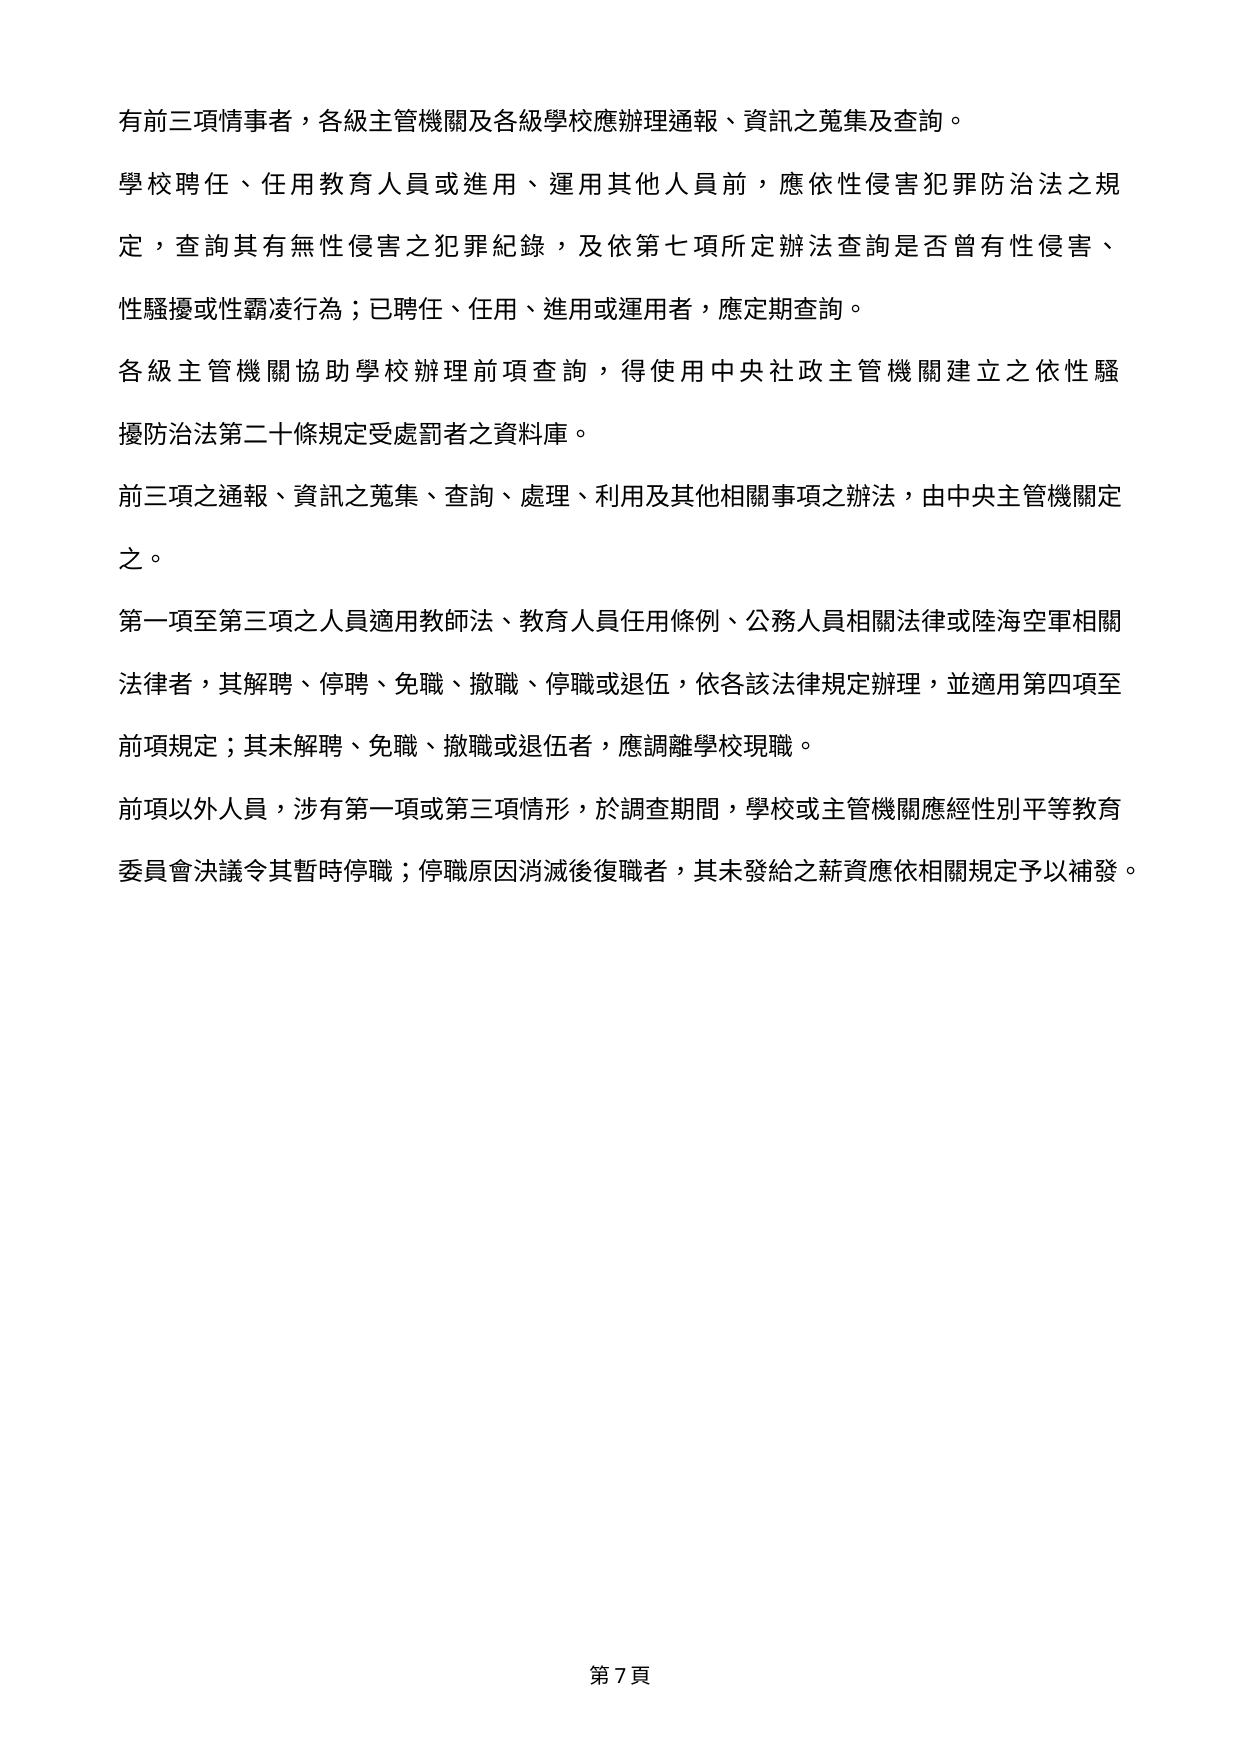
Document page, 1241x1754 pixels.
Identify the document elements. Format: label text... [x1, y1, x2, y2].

text 第一項至第三項之人員適用教師法、教育人員任用條例、公務人員相關法律或陸海空軍相關法律者，其解聘、停聘、免職、撤職、停職或退伍，依各該法律規定辦理，並適用第四項至前項規定；其未解聘、免職、撤職或退伍者，應調離學校現職。 [118, 578, 1122, 766]
text 前三項之通報、資訊之蒐集、查詢、處理、利用及其他相關事項之辦法，由中央主管機關定之。 [118, 453, 1122, 578]
text 學校聘任、任用教育人員或進用、運用其他人員前，應依性侵害犯罪防治法之規 定，查詢其有無性侵害之犯罪紀錄，及依第七項所定辦法查詢是否曾有性侵害、 性騷擾或性霸凌行為；已聘任、任用、進用或運用者，應定期查詢。 [118, 141, 1122, 328]
text 前項以外人員，涉有第一項或第三項情形，於調查期間，學校或主管機關應經性別平等教育委員會決議令其暫時停職；停職原因消滅後復職者，其未發給之薪資應依相關規定予以補發。 [118, 766, 1122, 891]
text 各級主管機關協助學校辦理前項查詢，得使用中央社政主管機關建立之依性騷 擾防治法第二十條規定受處罰者之資料庫。 [118, 328, 1122, 453]
text 有前三項情事者，各級主管機關及各級學校應辦理通報、資訊之蒐集及查詢。 [118, 78, 1122, 141]
